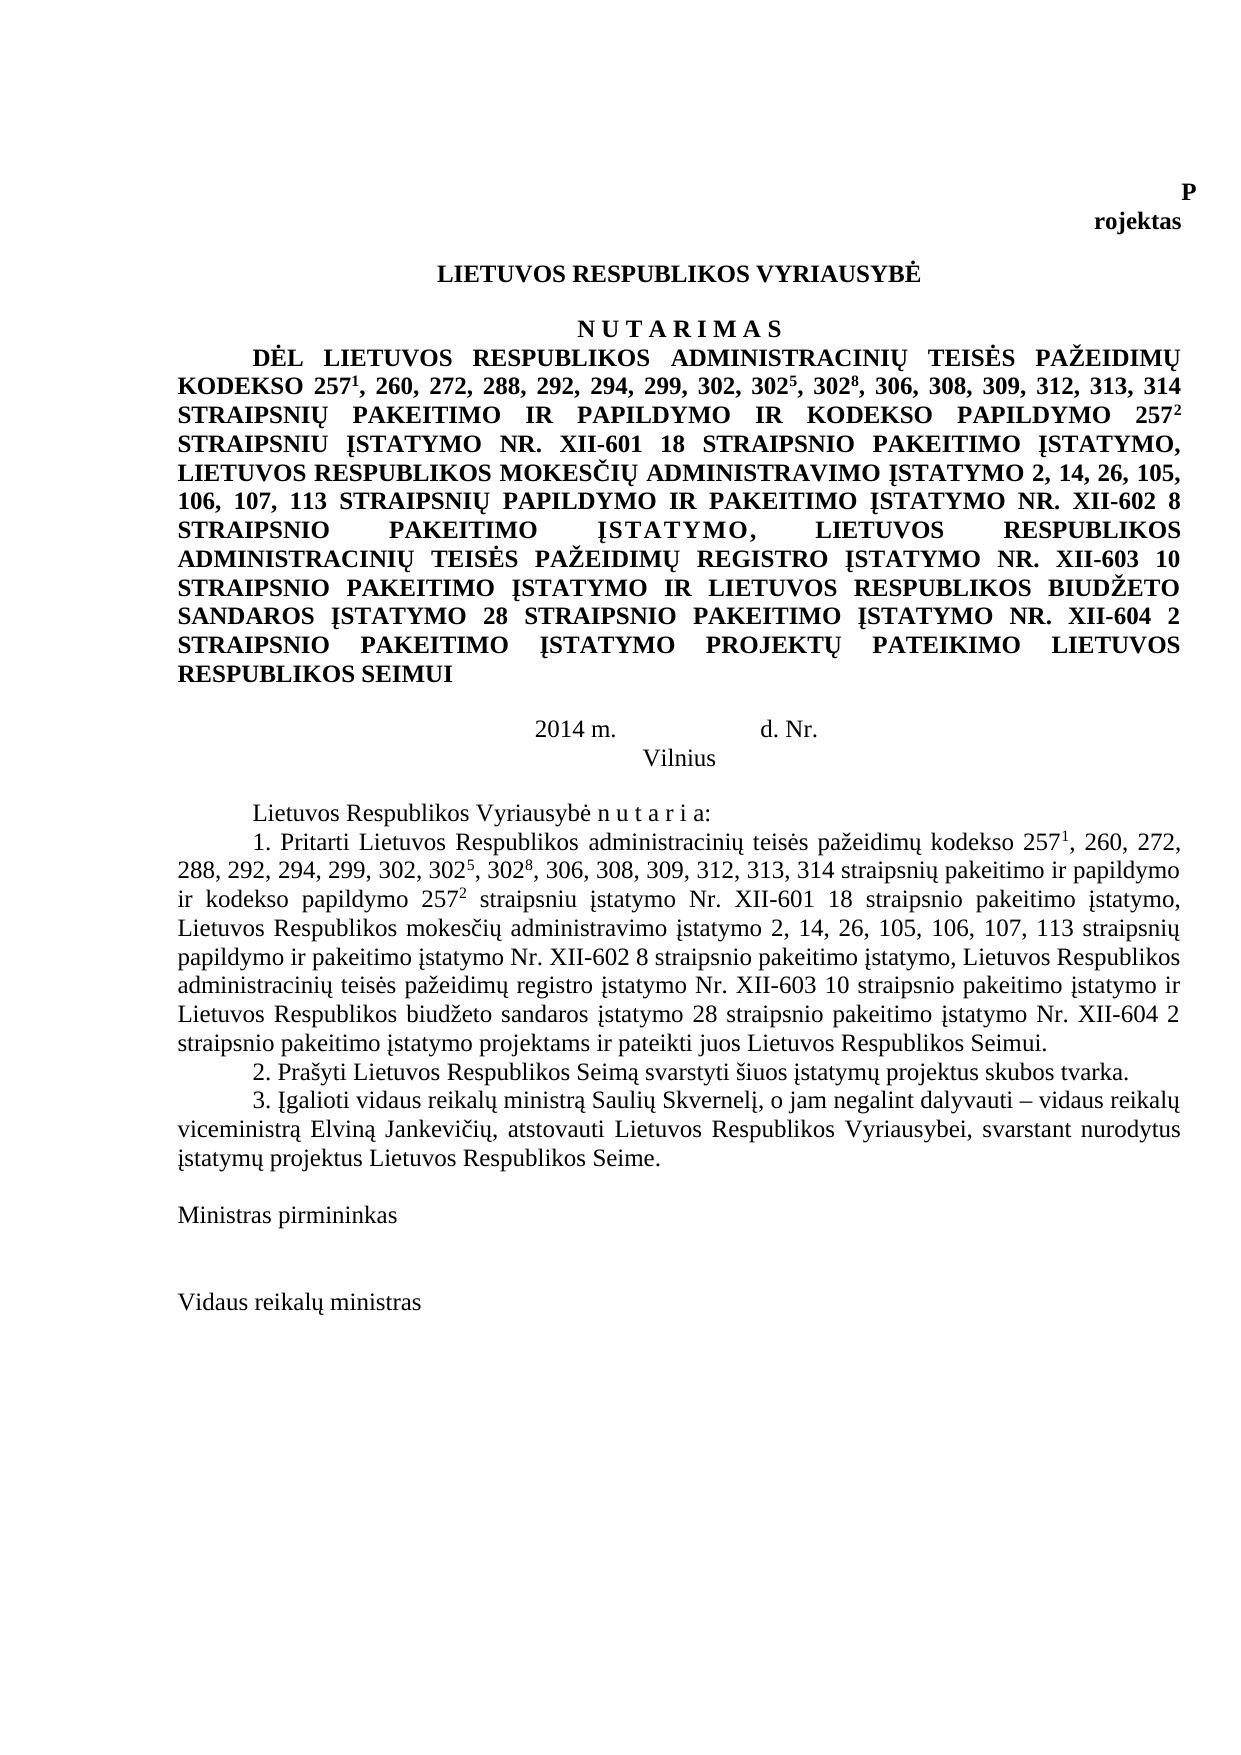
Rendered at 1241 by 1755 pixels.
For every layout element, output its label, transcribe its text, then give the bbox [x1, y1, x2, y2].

text LIETUVOS RESPUBLIKOS VYRIAUSYBĖ [177, 259, 1181, 287]
text NUTARIMAS [177, 314, 1181, 343]
text 1. Pritarti Lietuvos Respublikos administracinių teisės pažeidimų kodekso 2571, 260, 272, 288, 292, 294, 299, 302, 3025, 3028, 306, 308, 309, 312, 313, 314 straipsnių pakeitimo ir papildymo ir kodekso papildymo 2572 straipsniu įstatymo Nr. XII-601 18 straipsnio pakeitimo įstatymo, Lietuvos Respublikos mokesčių administravimo įstatymo 2, 14, 26, 105, 106, 107, 113 straipsnių papildymo ir pakeitimo įstatymo Nr. XII-602 8 straipsnio pakeitimo įstatymo, Lietuvos Respublikos administracinių teisės pažeidimų registro įstatymo Nr. XII-603 10 straipsnio pakeitimo įstatymo ir Lietuvos Respublikos biudžeto sandaros įstatymo 28 straipsnio pakeitimo įstatymo Nr. XII-604 2 straipsnio pakeitimo įstatymo projektams ir pateikti juos Lietuvos Respublikos Seimui. [177, 827, 1181, 1057]
text DĖL LIETUVOS RESPUBLIKOS ADMINISTRACINIŲ TEISĖS PAŽEIDIMŲ KODEKSO 2571, 260, 272, 288, 292, 294, 299, 302, 3025, 3028, 306, 308, 309, 312, 313, 314 STRAIPSNIŲ PAKEITIMO IR PAPILDYMO IR KODEKSO PAPILDYMO 2572 STRAIPSNIU ĮSTATYMO NR. XII-601 18 STRAIPSNIO PAKEITIMO ĮSTATYMO, LIETUVOS RESPUBLIKOS MOKESČIŲ ADMINISTRAVIMO ĮSTATYMO 2, 14, 26, 105, 106, 107, 113 STRAIPSNIŲ PAPILDYMO IR PAKEITIMO ĮSTATYMO NR. XII-602 8 STRAIPSNIO PAKEITIMO ĮSTATYMO, LIETUVOS RESPUBLIKOS ADMINISTRACINIŲ TEISĖS PAŽEIDIMŲ REGISTRO ĮSTATYMO NR. XII-603 10 STRAIPSNIO PAKEITIMO ĮSTATYMO IR LIETUVOS RESPUBLIKOS BIUDŽETO SANDAROS ĮSTATYMO 28 STRAIPSNIO PAKEITIMO ĮSTATYMO NR. XII-604 2 STRAIPSNIO PAKEITIMO ĮSTATYMO PROJEKTŲ PATEIKIMO LIETUVOS RESPUBLIKOS SEIMUI [177, 343, 1181, 688]
text Ministras pirmininkas [177, 1200, 1181, 1229]
text Vilnius [177, 743, 1181, 771]
text 3. Įgalioti vidaus reikalų ministrą Saulių Skvernelį, o jam negalint dalyvauti – vidaus reikalų viceministrą Elviną Jankevičių, atstovauti Lietuvos Respublikos Vyriausybei, svarstant nurodytus įstatymų projektus Lietuvos Respublikos Seime. [177, 1085, 1181, 1172]
text Vidaus reikalų ministras [177, 1287, 1181, 1315]
text Projektas [177, 177, 1181, 235]
text 2. Prašyti Lietuvos Respublikos Seimą svarstyti šiuos įstatymų projektus skubos tvarka. [177, 1057, 1181, 1085]
text 2014 m. d. Nr. [177, 714, 1181, 743]
text Lietuvos Respublikos Vyriausybė nutaria: [177, 798, 1181, 827]
